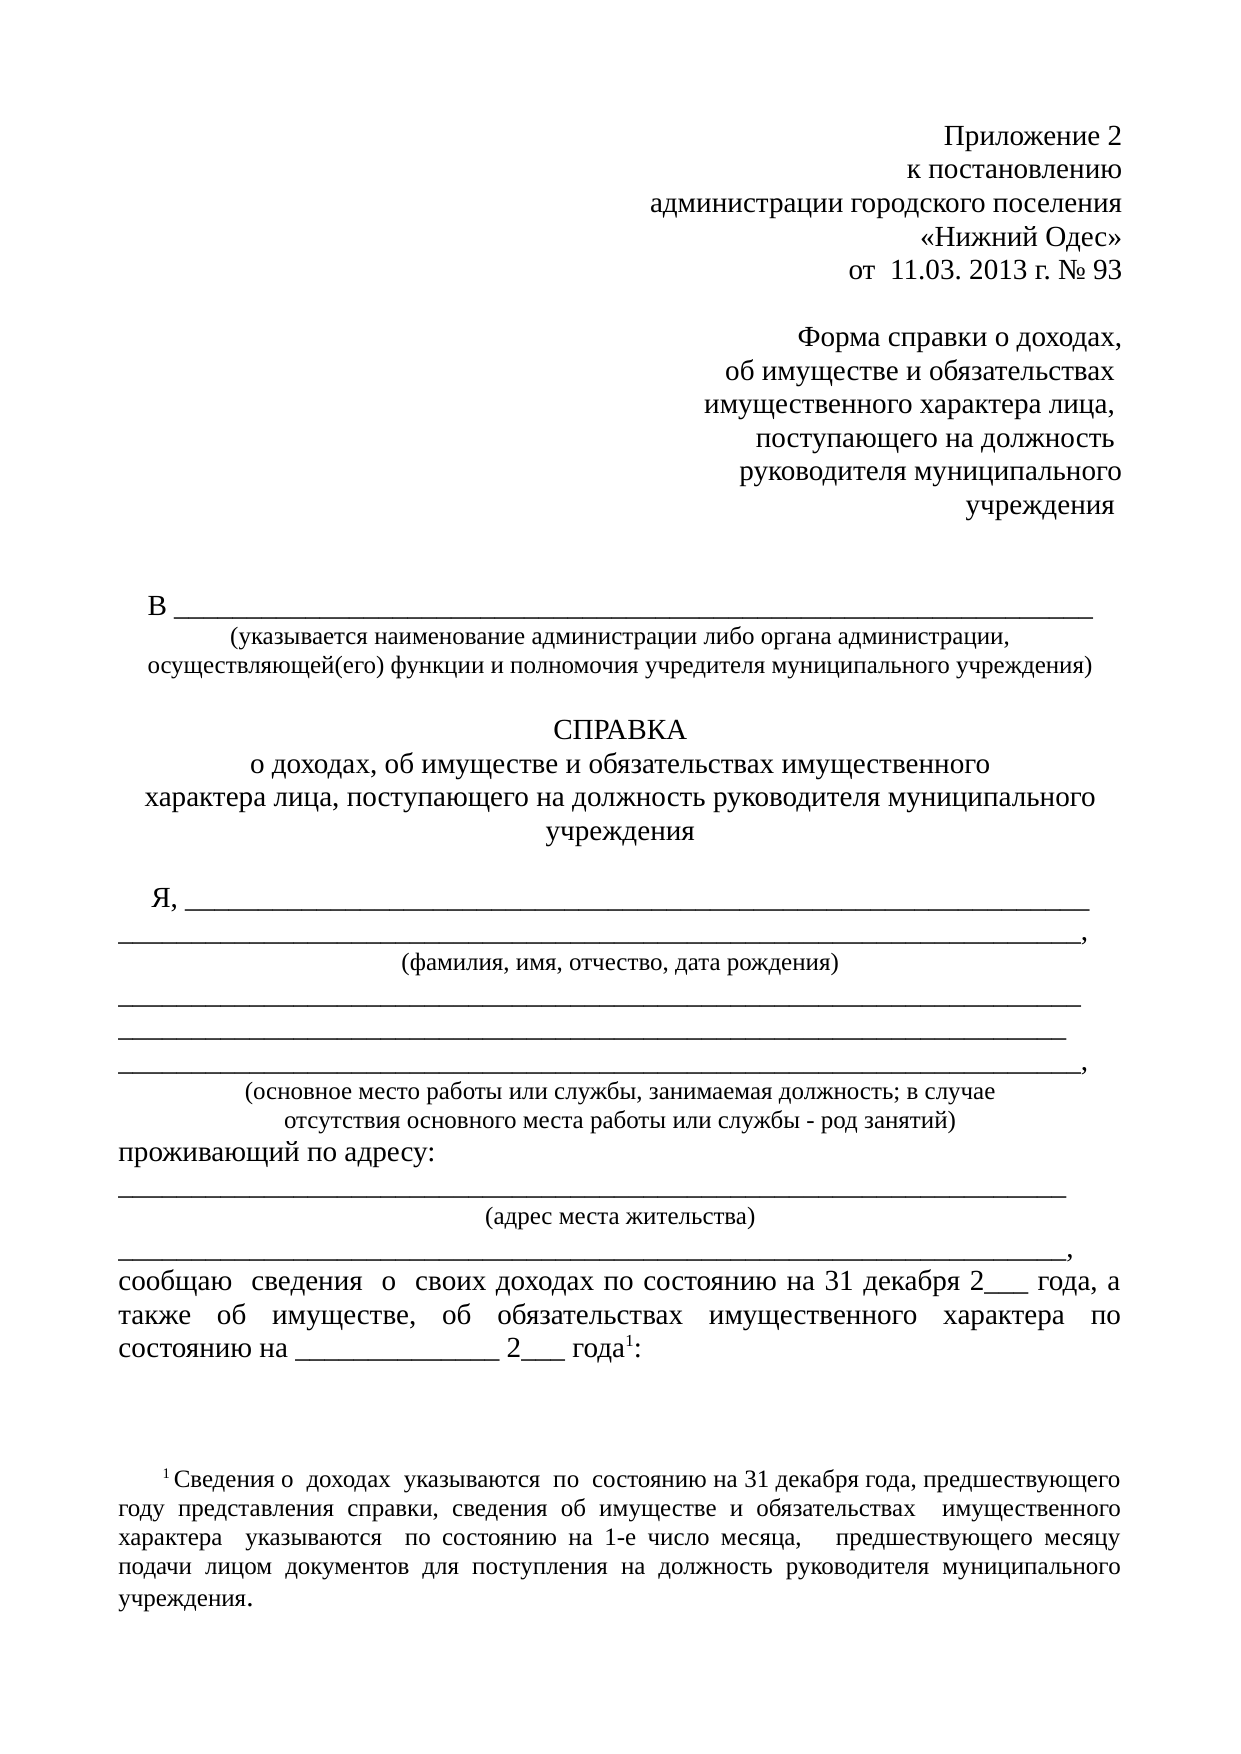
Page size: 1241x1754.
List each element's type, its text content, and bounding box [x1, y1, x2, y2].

text Приложение 2 [118, 118, 1122, 152]
text (адрес места жительства) [118, 1201, 1122, 1230]
text учреждения [118, 487, 1122, 521]
text __________________________________________________________________ [118, 976, 1122, 1009]
text поступающего на должность [118, 420, 1122, 453]
text _________________________________________________________________ [118, 1009, 1122, 1043]
text руководителя муниципального [118, 453, 1122, 487]
text Форма справки о доходах, [118, 319, 1122, 353]
text «Нижний Одес» [118, 219, 1122, 252]
text сообщаю сведения о своих доходах по состоянию на 31 декабря 2___ года, а также об имуществе, об обязательствах имущественного характера по состоянию на ______________ 2___ года1: [118, 1263, 1122, 1364]
text 1 Сведения о доходах указываются по состоянию на 31 декабря года, предшествующего году представления справки, сведения об имуществе и обязательствах имущественного характера указываются по состоянию на 1-е число месяца, предшествующего месяцу подачи лицом документов для поступления на должность руководителя муниципального учреждения. [118, 1464, 1122, 1613]
text __________________________________________________________________, [118, 1043, 1122, 1076]
text к постановлению [118, 152, 1122, 185]
text В _______________________________________________________________ (указывается наименование администрации либо органа администрации, осуществляющей(его) функции и полномочия учредителя муниципального учреждения) [118, 588, 1122, 679]
text __________________________________________________________________, [118, 913, 1122, 947]
text (основное место работы или службы, занимаемая должность; в случае [118, 1076, 1122, 1105]
text (фамилия, имя, отчество, дата рождения) [118, 947, 1122, 976]
text СПРАВКА [118, 712, 1122, 746]
text _________________________________________________________________ [118, 1167, 1122, 1201]
text о доходах, об имуществе и обязательствах имущественного [118, 746, 1122, 779]
text администрации городского поселения [118, 185, 1122, 219]
text Я, ______________________________________________________________ [118, 880, 1122, 913]
text об имуществе и обязательствах [118, 353, 1122, 386]
text имущественного характера лица, [118, 386, 1122, 420]
text проживающий по адресу: [118, 1134, 1122, 1167]
text отсутствия основного места работы или службы - род занятий) [118, 1105, 1122, 1134]
text _________________________________________________________________, [118, 1230, 1122, 1263]
text характера лица, поступающего на должность руководителя муниципального учреждения [118, 779, 1122, 846]
text от 11.03. 2013 г. № 93 [118, 252, 1122, 286]
